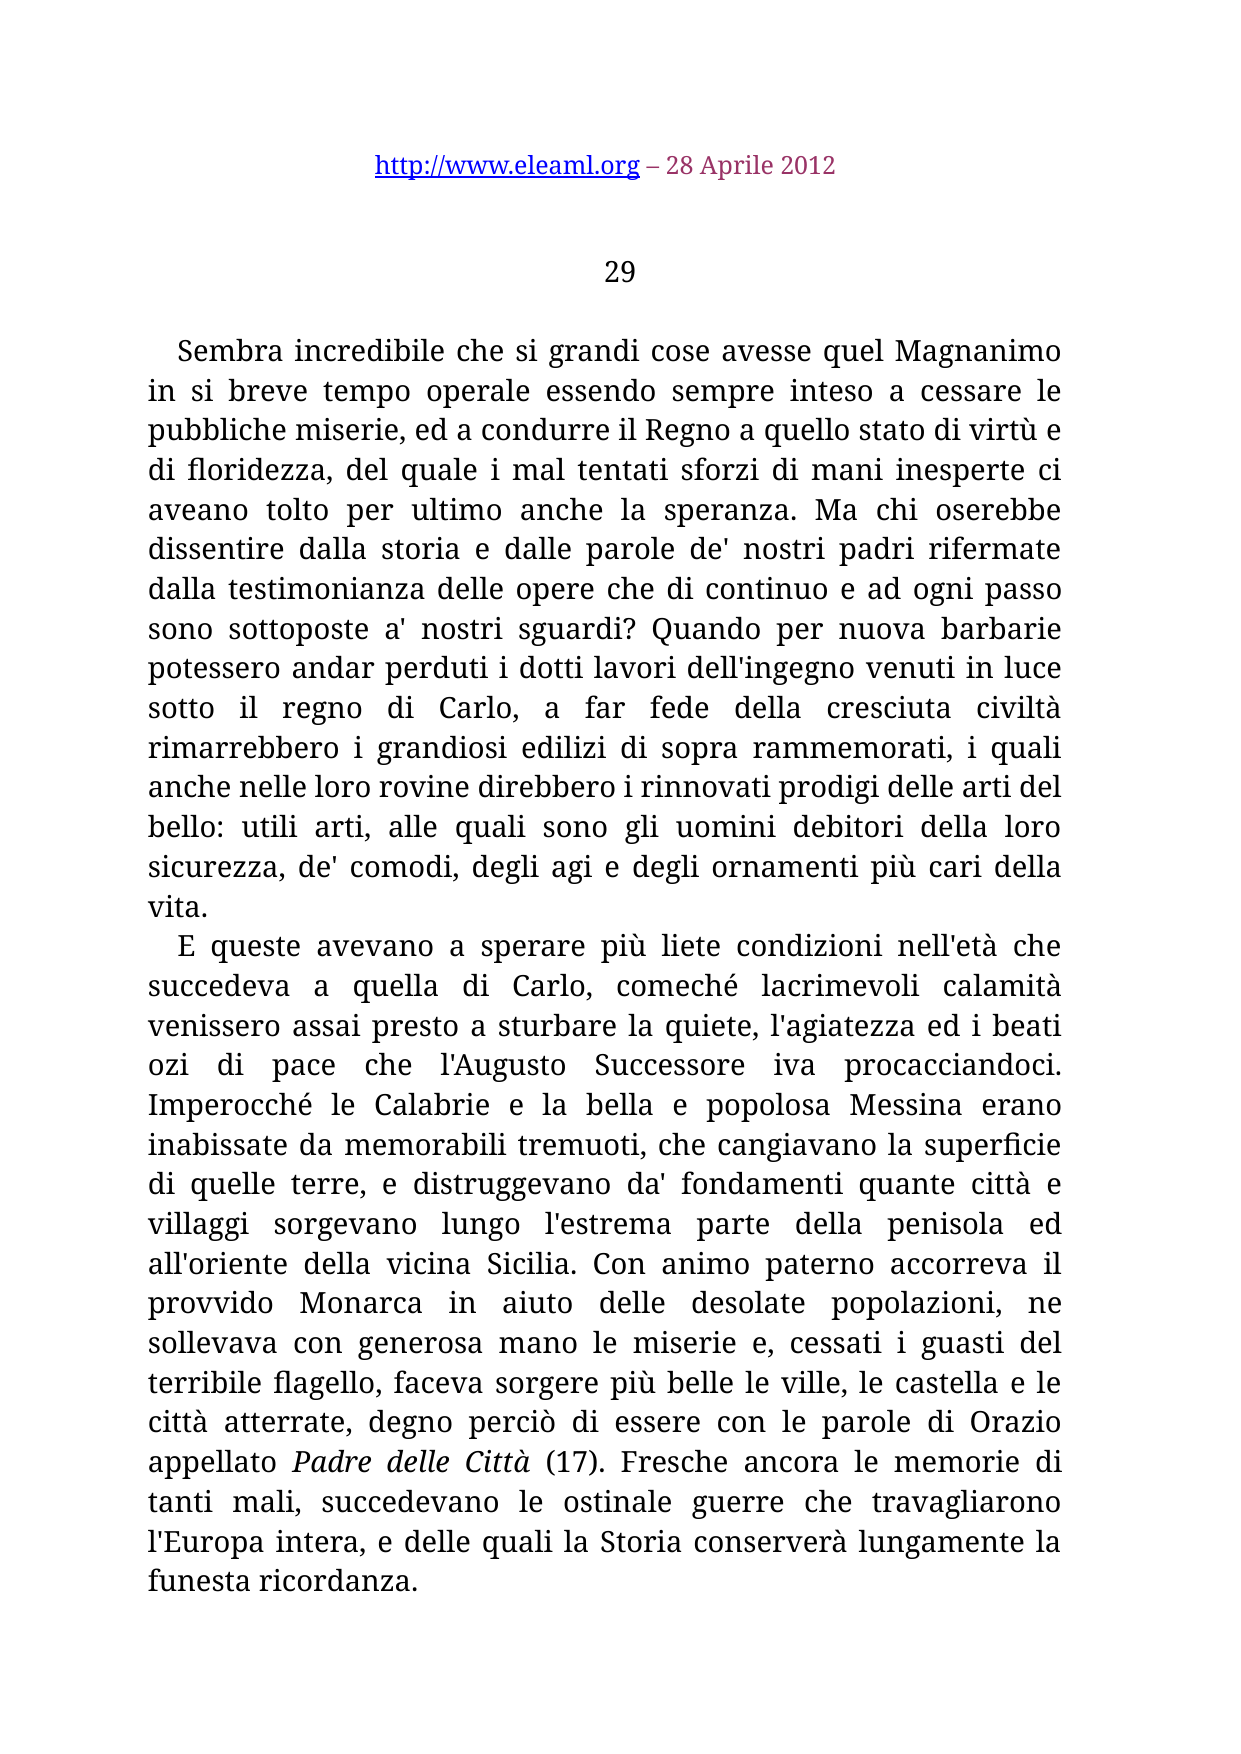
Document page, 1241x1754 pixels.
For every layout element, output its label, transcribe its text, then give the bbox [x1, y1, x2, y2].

text 29 [148, 251, 1063, 291]
text E queste avevano a sperare più liete condizioni nell'età che succedeva a quella di Carlo, comeché lacrimevoli calamità venissero assai presto a sturbare la quiete, l'agiatezza ed i beati ozi di pace che l'Augusto Successore iva procacciandoci. Imperocché le Calabrie e la bella e popolosa Messina erano inabissate da memorabili tremuoti, che cangiavano la superficie di quelle terre, e distruggevano da' fondamenti quante città e villaggi sorgevano lungo l'estrema parte della penisola ed all'oriente della vicina Sicilia. Con animo paterno accorreva il provvido Monarca in aiuto delle desolate popolazioni, ne sollevava con generosa mano le miserie e, cessati i guasti del terribile flagello, faceva sorgere più belle le ville, le castella e le città atterrate, degno perciò di essere con le parole di Orazio appellato Padre delle Città (17). Fresche ancora le memorie di tanti mali, succedevano le ostinale guerre che travagliarono l'Europa intera, e delle quali la Storia conserverà lungamente la funesta ricordanza. [148, 926, 1063, 1600]
text Sembra incredibile che si grandi cose avesse quel Magnanimo in si breve tempo operale essendo sempre inteso a cessare le pubbliche miserie, ed a condurre il Regno a quello stato di virtù e di floridezza, del quale i mal tentati sforzi di mani inesperte ci aveano tolto per ultimo anche la speranza. Ma chi oserebbe dissentire dalla storia e dalle parole de' nostri padri rifermate dalla testimonianza delle opere che di continuo e ad ogni passo sono sottoposte a' nostri sguardi? Quando per nuova barbarie potessero andar perduti i dotti lavori dell'ingegno venuti in luce sotto il regno di Carlo, a far fede della cresciuta civiltà rimarrebbero i grandiosi edilizi di sopra rammemorati, i quali anche nelle loro rovine direbbero i rinnovati prodigi delle arti del bello: utili arti, alle quali sono gli uomini debitori della loro sicurezza, de' comodi, degli agi e degli ornamenti più cari della vita. [148, 330, 1063, 926]
